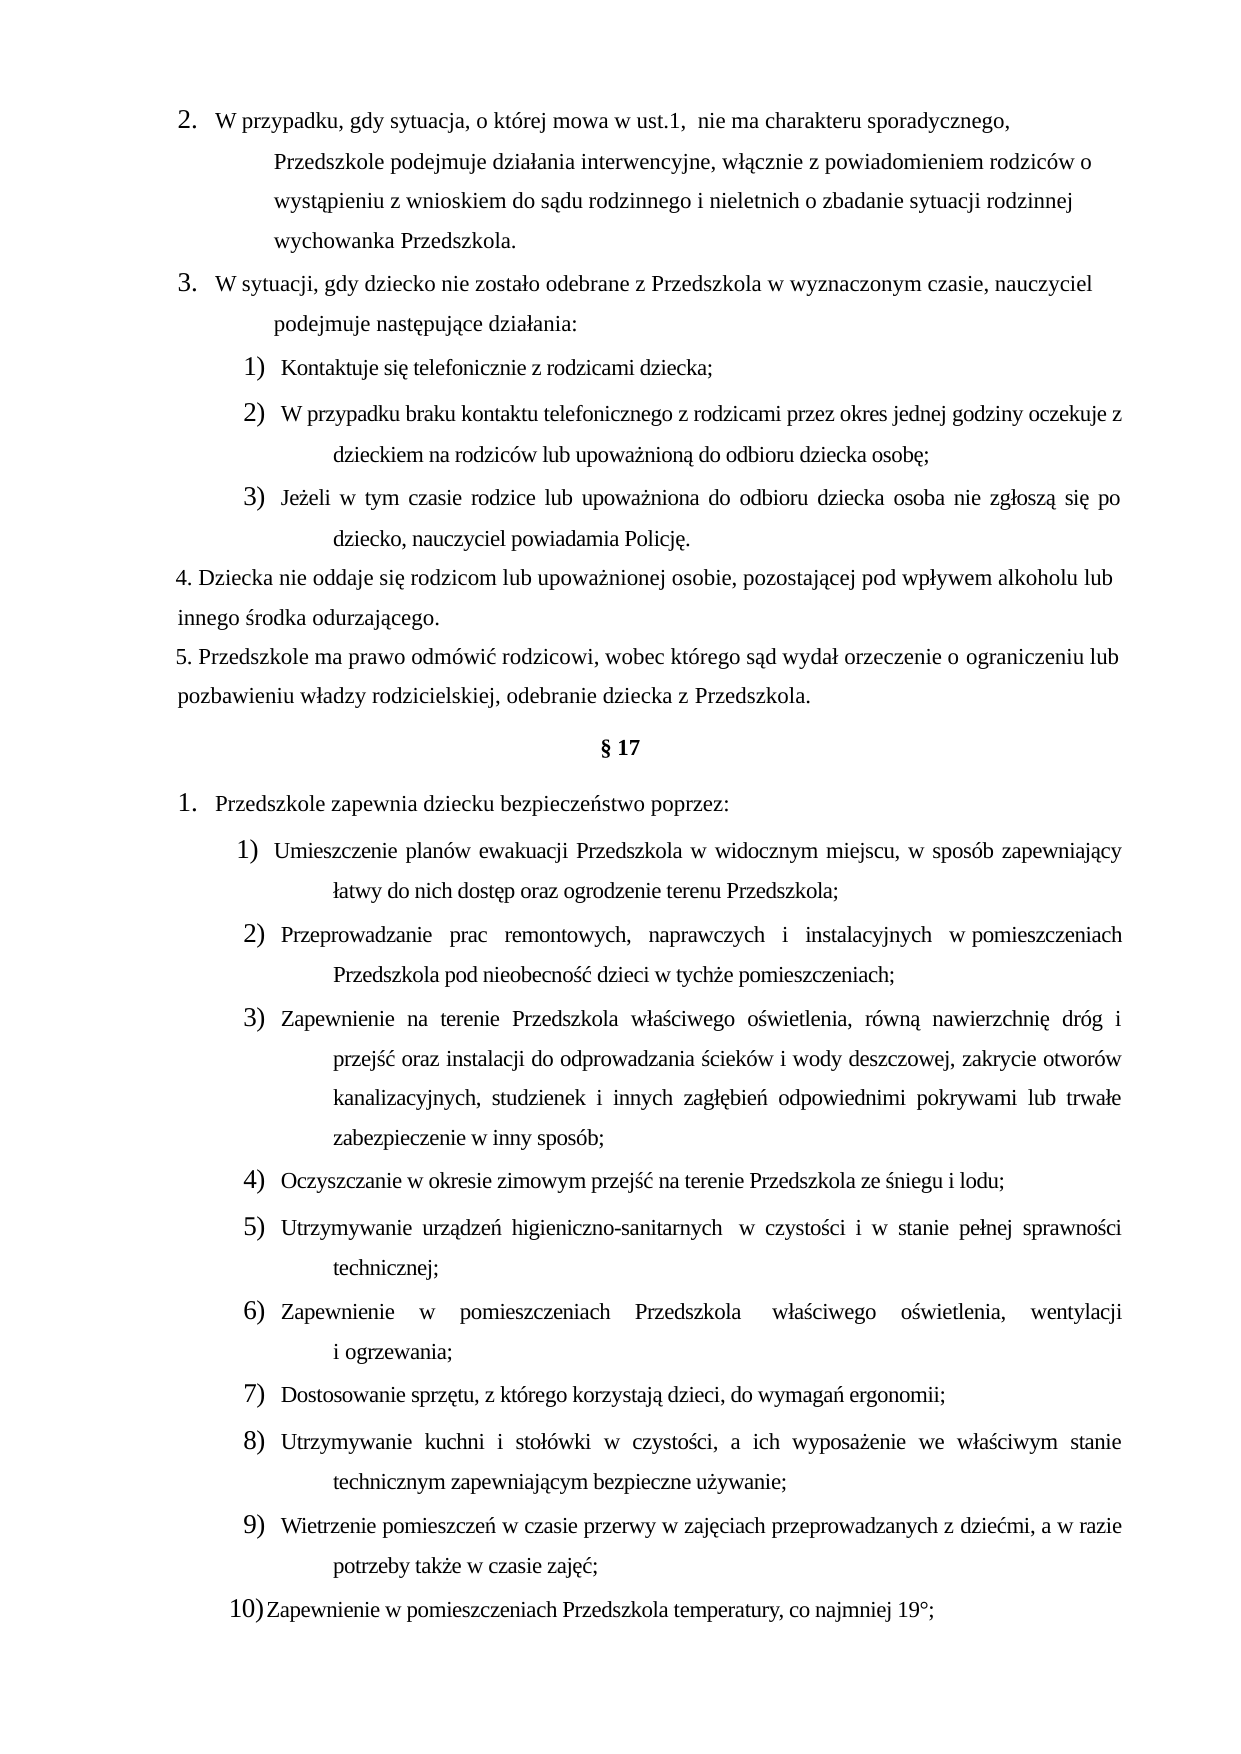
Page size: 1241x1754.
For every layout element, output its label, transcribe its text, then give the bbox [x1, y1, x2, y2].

text § 17 [118, 734, 1122, 761]
list Zapewnienie w pomieszczeniach Przedszkola temperatury, co najmniej 19°; [228, 1592, 1122, 1623]
list W przypadku braku kontaktu telefonicznego z rodzicami przez okres jednej godziny oczekuje z dzieckiem na rodziców lub upoważnioną do odbioru dziecka osobę; [243, 397, 1122, 467]
list Przeprowadzanie prac remontowych, naprawczych i instalacyjnych w pomieszczeniach Przedszkola pod nieobecność dzieci w tychże pomieszczeniach; [243, 917, 1122, 987]
list Oczyszczanie w okresie zimowym przejść na terenie Przedszkola ze śniegu i lodu; [243, 1163, 1122, 1194]
list Wietrzenie pomieszczeń w czasie przerwy w zajęciach przeprowadzanych z dziećmi, a w razie potrzeby także w czasie zajęć; [243, 1508, 1122, 1578]
list Dostosowanie sprzętu, z którego korzystają dzieci, do wymagań ergonomii; [243, 1377, 1122, 1409]
text 5. Przedszkole ma prawo odmówić rodzicowi, wobec którego sąd wydał orzeczenie o ograniczeniu lub pozbawieniu władzy rodzicielskiej, odebranie dziecka z Przedszkola. [118, 643, 1122, 709]
list W przypadku, gdy sytuacja, o której mowa w ust.1, nie ma charakteru sporadycznego, Przedszkole podejmuje działania interwencyjne, włącznie z powiadomieniem rodziców o wystąpieniu z wnioskiem do sądu rodzinnego i nieletnich o zbadanie sytuacji rodzinnej wychowanka Przedszkola. [177, 103, 1122, 253]
text 4. Dziecka nie oddaje się rodzicom lub upoważnionej osobie, pozostającej pod wpływem alkoholu lub innego środka odurzającego. [118, 564, 1122, 630]
list Jeżeli w tym czasie rodzice lub upoważniona do odbioru dziecka osoba nie zgłoszą się po dziecko, nauczyciel powiadamia Policję. [243, 480, 1122, 551]
list Zapewnienie na terenie Przedszkola właściwego oświetlenia, równą nawierzchnię dróg i przejść oraz instalacji do odprowadzania ścieków i wody deszczowej, zakrycie otworów kanalizacyjnych, studzienek i innych zagłębień odpowiednimi pokrywami lub trwałe zabezpieczenie w inny sposób; [243, 1001, 1122, 1150]
list W sytuacji, gdy dziecko nie zostało odebrane z Przedszkola w wyznaczonym czasie, nauczyciel podejmuje następujące działania: [177, 266, 1122, 337]
list Utrzymywanie kuchni i stołówki w czystości, a ich wyposażenie we właściwym stanie technicznym zapewniającym bezpieczne używanie; [243, 1424, 1122, 1495]
list Umieszczenie planów ewakuacji Przedszkola w widocznym miejscu, w sposób zapewniający łatwy do nich dostęp oraz ogrodzenie terenu Przedszkola; [236, 833, 1122, 904]
list Utrzymywanie urządzeń higieniczno-sanitarnych w czystości i w stanie pełnej sprawności technicznej; [243, 1210, 1122, 1281]
list Przedszkole zapewnia dziecku bezpieczeństwo poprzez: [177, 786, 1122, 818]
list Zapewnienie w pomieszczeniach Przedszkola właściwego oświetlenia, wentylacji i ogrzewania; [243, 1294, 1122, 1364]
list Kontaktuje się telefonicznie z rodzicami dziecka; [243, 350, 1122, 381]
